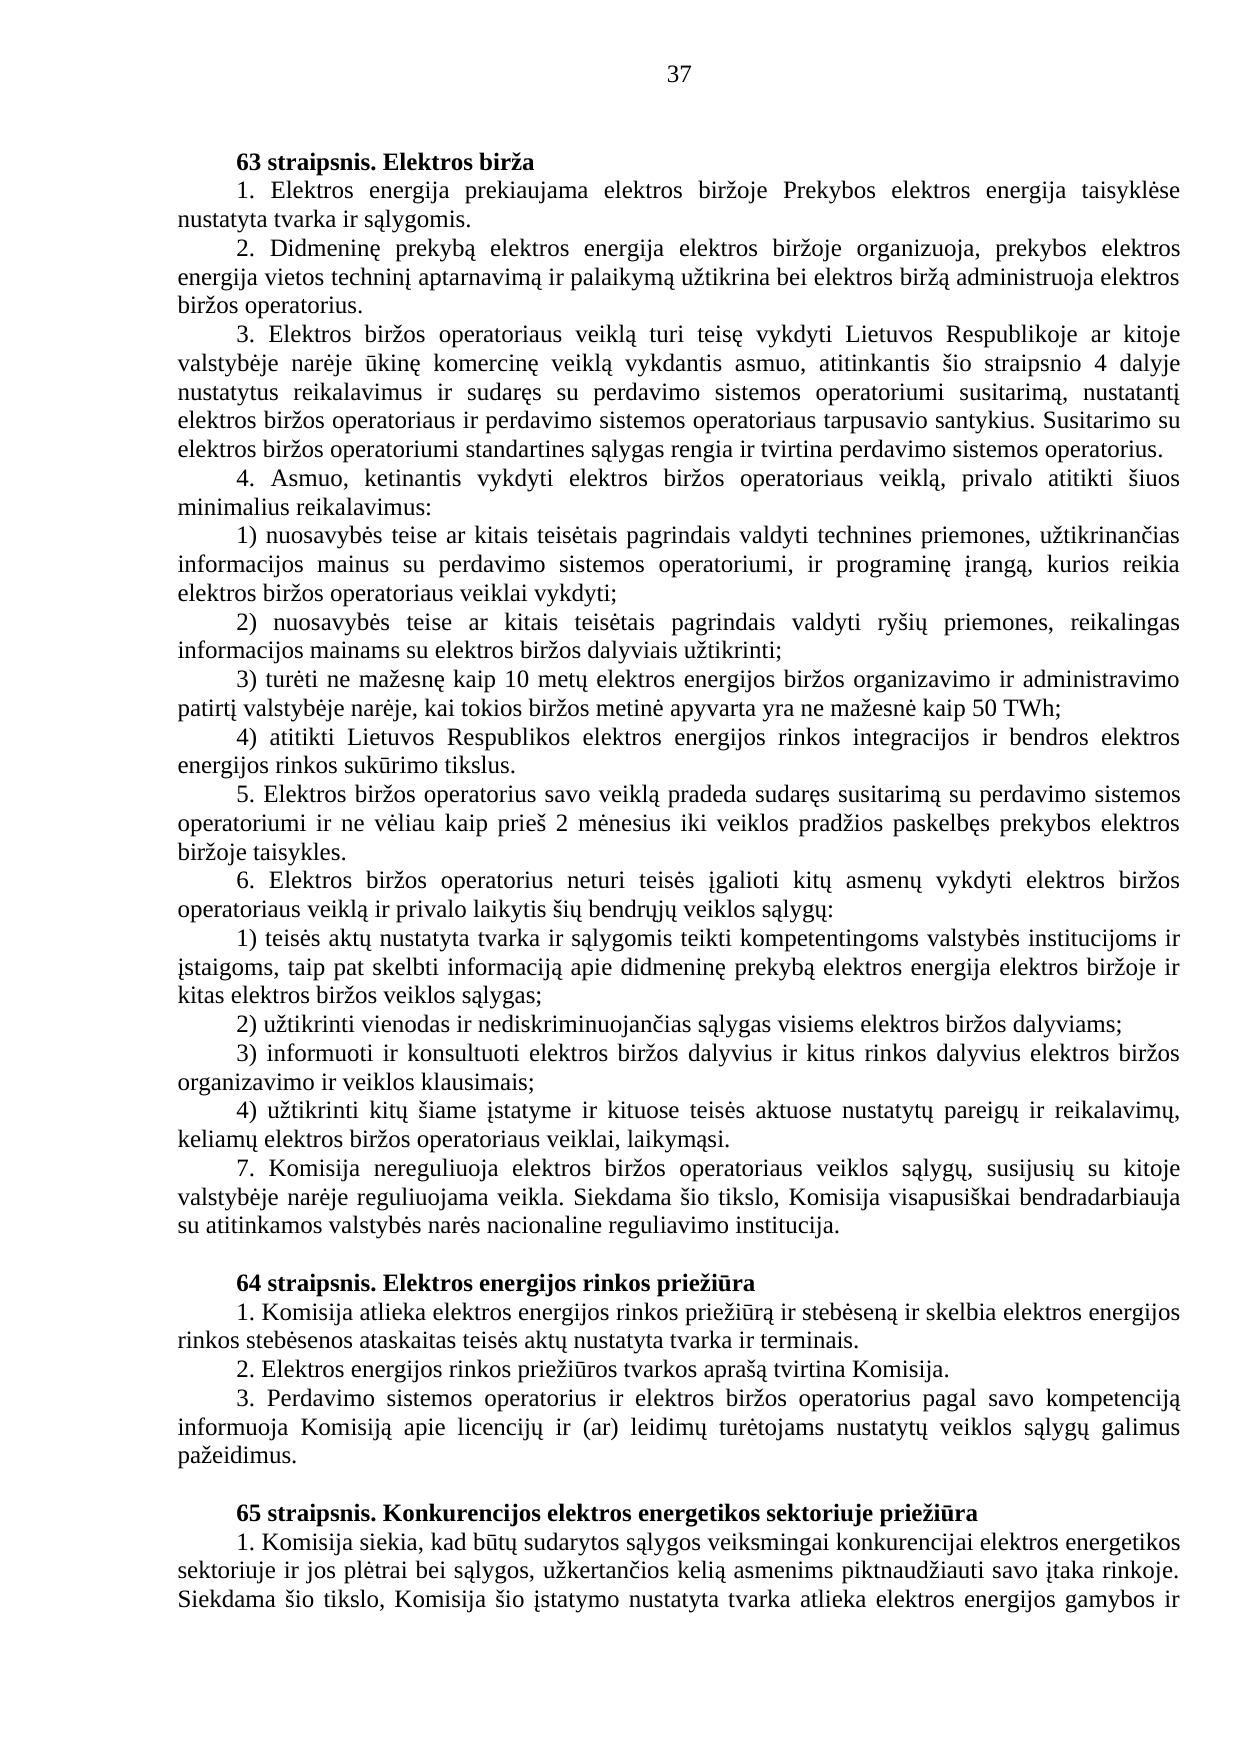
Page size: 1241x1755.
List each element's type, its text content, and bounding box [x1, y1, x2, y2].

text 2) užtikrinti vienodas ir nediskriminuojančias sąlygas visiems elektros biržos dalyviams; [177, 1009, 1181, 1038]
text 2. Didmeninę prekybą elektros energija elektros biržoje organizuoja, prekybos elektros energija vietos techninį aptarnavimą ir palaikymą užtikrina bei elektros biržą administruoja elektros biržos operatorius. [177, 233, 1181, 319]
text 5. Elektros biržos operatorius savo veiklą pradeda sudaręs susitarimą su perdavimo sistemos operatoriumi ir ne vėliau kaip prieš 2 mėnesius iki veiklos pradžios paskelbęs prekybos elektros biržoje taisykles. [177, 779, 1181, 866]
text 3) informuoti ir konsultuoti elektros biržos dalyvius ir kitus rinkos dalyvius elektros biržos organizavimo ir veiklos klausimais; [177, 1038, 1181, 1096]
text 3) turėti ne mažesnę kaip 10 metų elektros energijos biržos organizavimo ir administravimo patirtį valstybėje narėje, kai tokios biržos metinė apyvarta yra ne mažesnė kaip 50 TWh; [177, 664, 1181, 722]
text 3. Perdavimo sistemos operatorius ir elektros biržos operatorius pagal savo kompetenciją informuoja Komisiją apie licencijų ir (ar) leidimų turėtojams nustatytų veiklos sąlygų galimus pažeidimus. [177, 1383, 1181, 1469]
text 6. Elektros biržos operatorius neturi teisės įgalioti kitų asmenų vykdyti elektros biržos operatoriaus veiklą ir privalo laikytis šių bendrųjų veiklos sąlygų: [177, 866, 1181, 923]
text 2) nuosavybės teise ar kitais teisėtais pagrindais valdyti ryšių priemones, reikalingas informacijos mainams su elektros biržos dalyviais užtikrinti; [177, 607, 1181, 664]
text 4. Asmuo, ketinantis vykdyti elektros biržos operatoriaus veiklą, privalo atitikti šiuos minimalius reikalavimus: [177, 463, 1181, 521]
text 1. Komisija atlieka elektros energijos rinkos priežiūrą ir stebėseną ir skelbia elektros energijos rinkos stebėsenos ataskaitas teisės aktų nustatyta tvarka ir terminais. [177, 1297, 1181, 1354]
text 65 straipsnis. Konkurencijos elektros energetikos sektoriuje priežiūra [177, 1498, 1181, 1527]
text 64 straipsnis. Elektros energijos rinkos priežiūra [177, 1268, 1181, 1297]
text 3. Elektros biržos operatoriaus veiklą turi teisę vykdyti Lietuvos Respublikoje ar kitoje valstybėje narėje ūkinę komercinę veiklą vykdantis asmuo, atitinkantis šio straipsnio 4 dalyje nustatytus reikalavimus ir sudaręs su perdavimo sistemos operatoriumi susitarimą, nustatantį elektros biržos operatoriaus ir perdavimo sistemos operatoriaus tarpusavio santykius. Susitarimo su elektros biržos operatoriumi standartines sąlygas rengia ir tvirtina perdavimo sistemos operatorius. [177, 319, 1181, 463]
text 63 straipsnis. Elektros birža [177, 147, 1181, 176]
text 1) nuosavybės teise ar kitais teisėtais pagrindais valdyti technines priemones, užtikrinančias informacijos mainus su perdavimo sistemos operatoriumi, ir programinę įrangą, kurios reikia elektros biržos operatoriaus veiklai vykdyti; [177, 521, 1181, 607]
text 4) užtikrinti kitų šiame įstatyme ir kituose teisės aktuose nustatytų pareigų ir reikalavimų, keliamų elektros biržos operatoriaus veiklai, laikymąsi. [177, 1096, 1181, 1153]
text 1. Komisija siekia, kad būtų sudarytos sąlygos veiksmingai konkurencijai elektros energetikos sektoriuje ir jos plėtrai bei sąlygos, užkertančios kelią asmenims piktnaudžiauti savo įtaka rinkoje. Siekdama šio tikslo, Komisija šio įstatymo nustatyta tvarka atlieka elektros energijos gamybos ir [177, 1527, 1181, 1613]
text 7. Komisija nereguliuoja elektros biržos operatoriaus veiklos sąlygų, susijusių su kitoje valstybėje narėje reguliuojama veikla. Siekdama šio tikslo, Komisija visapusiškai bendradarbiauja su atitinkamos valstybės narės nacionaline reguliavimo institucija. [177, 1153, 1181, 1239]
text 1) teisės aktų nustatyta tvarka ir sąlygomis teikti kompetentingoms valstybės institucijoms ir įstaigoms, taip pat skelbti informaciją apie didmeninę prekybą elektros energija elektros biržoje ir kitas elektros biržos veiklos sąlygas; [177, 923, 1181, 1009]
text 1. Elektros energija prekiaujama elektros biržoje Prekybos elektros energija taisyklėse nustatyta tvarka ir sąlygomis. [177, 176, 1181, 233]
text 4) atitikti Lietuvos Respublikos elektros energijos rinkos integracijos ir bendros elektros energijos rinkos sukūrimo tikslus. [177, 722, 1181, 779]
text 2. Elektros energijos rinkos priežiūros tvarkos aprašą tvirtina Komisija. [177, 1354, 1181, 1383]
